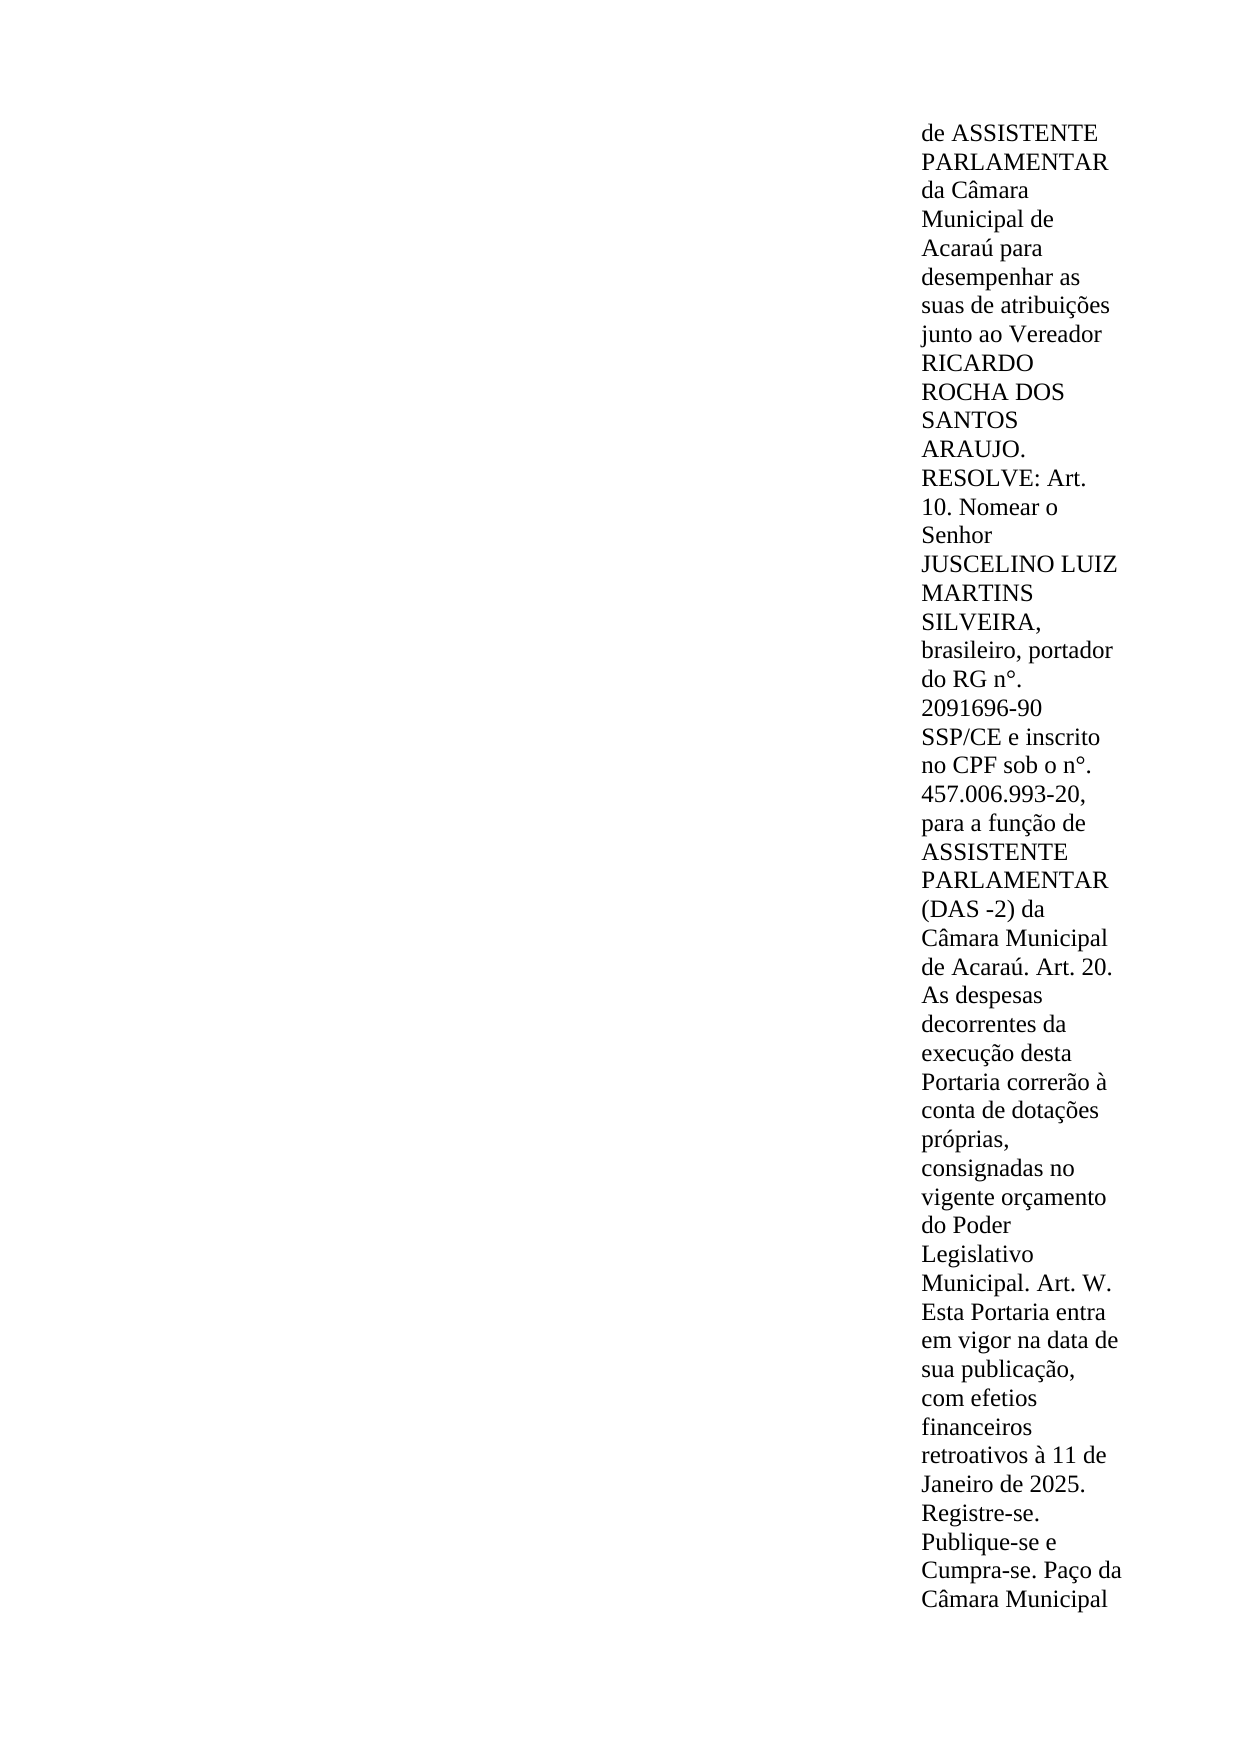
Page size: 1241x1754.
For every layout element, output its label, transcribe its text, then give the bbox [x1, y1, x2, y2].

table_cell [520, 118, 720, 1613]
table_cell [319, 118, 519, 1613]
table_cell [118, 118, 319, 1613]
table_cell de ASSISTENTE PARLAMENTAR da Câmara Municipal de Acaraú para desempenhar as suas de atribuições junto ao Vereador RICARDO ROCHA DOS SANTOS ARAUJO. RESOLVE: Art. 10. Nomear o Senhor JUSCELINO LUIZ MARTINS SILVEIRA, brasileiro, portador do RG n°. 2091696-90 SSP/CE e inscrito no CPF sob o n°. 457.006.993-20, para a função de ASSISTENTE PARLAMENTAR (DAS -2) da Câmara Municipal de Acaraú. Art. 20. As despesas decorrentes da execução desta Portaria correrão à conta de dotações próprias, consignadas no vigente orçamento do Poder Legislativo Municipal. Art. W. Esta Portaria entra em vigor na data de sua publicação, com efetios financeiros retroativos à 11 de Janeiro de 2025. Registre-se. Publique-se e Cumpra-se. Paço da Câmara Municipal [921, 118, 1122, 1613]
table_cell [720, 118, 921, 1613]
